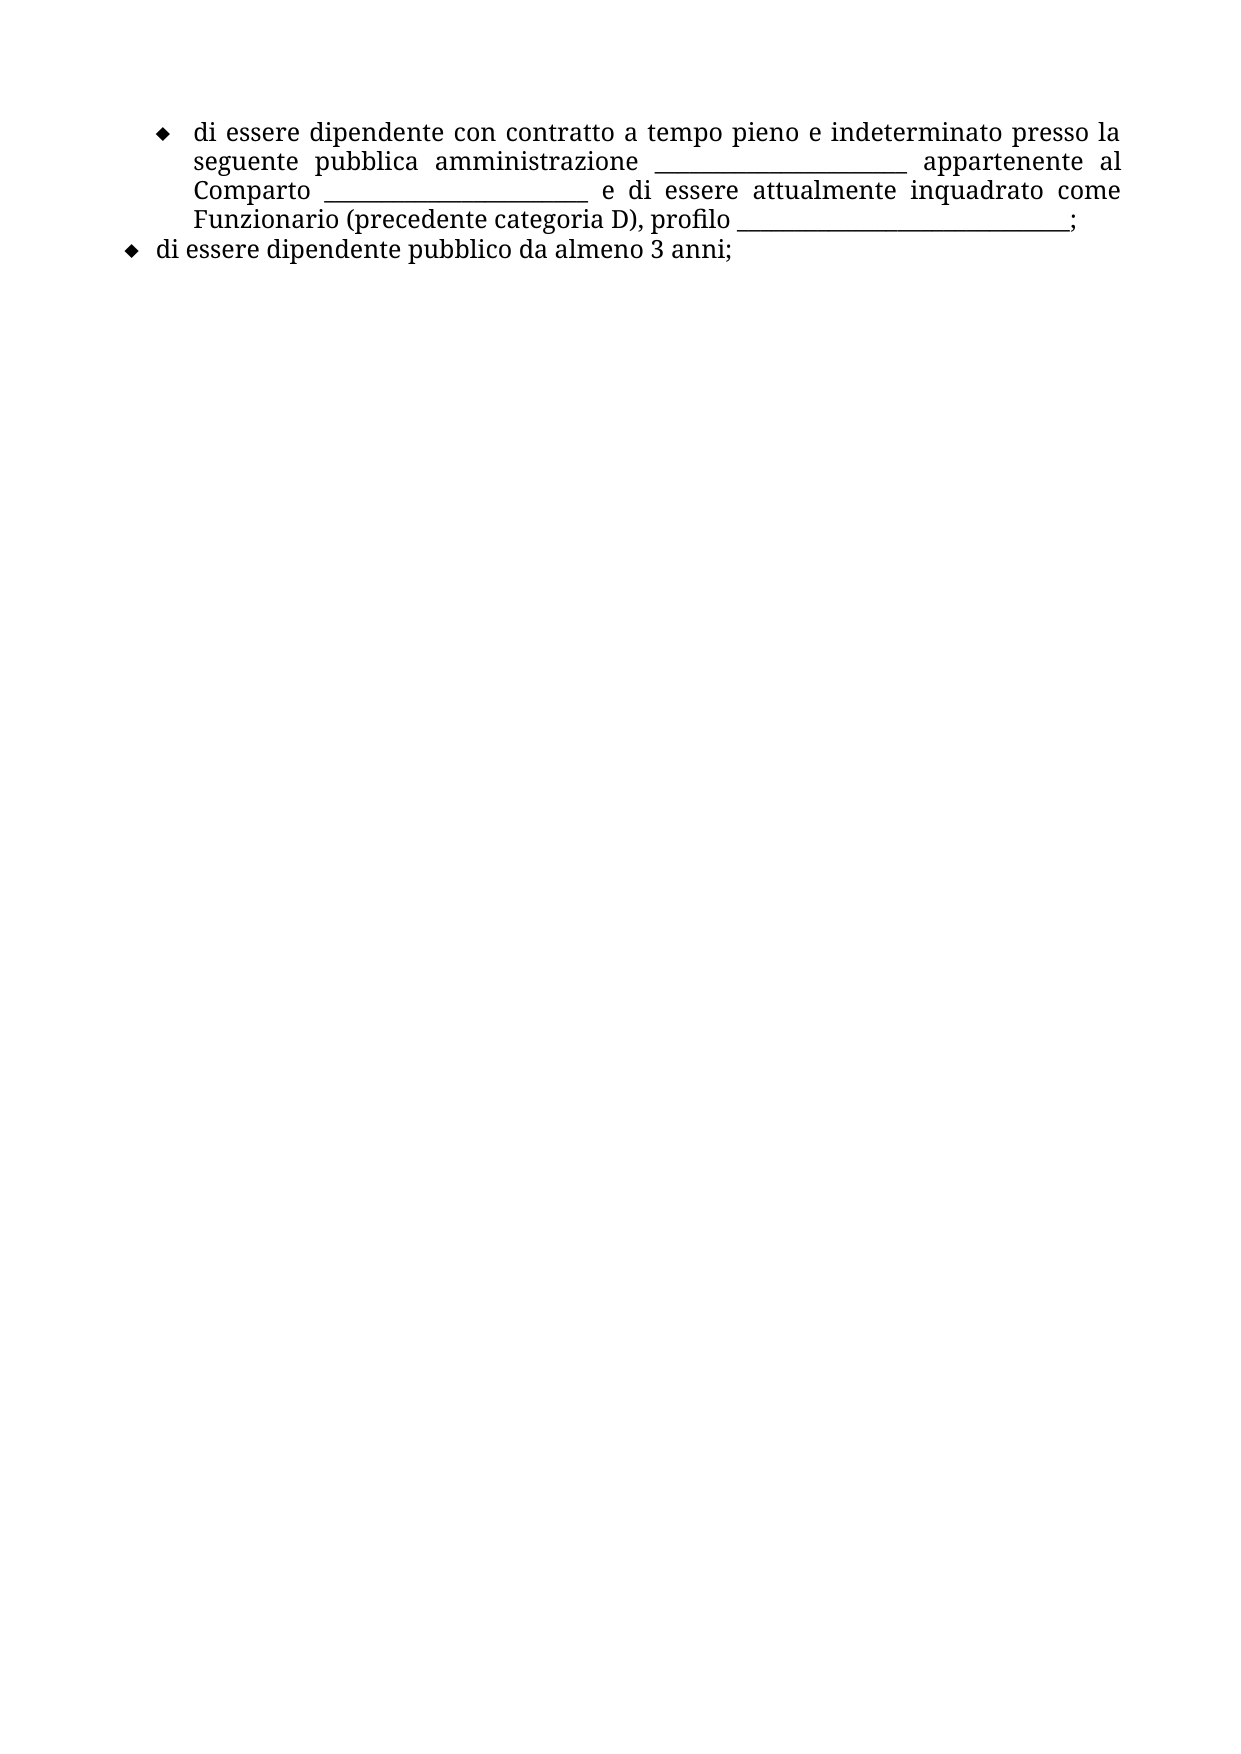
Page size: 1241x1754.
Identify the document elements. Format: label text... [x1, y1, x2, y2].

list di essere dipendente con contratto a tempo pieno e indeterminato presso la seguente pubblica amministrazione ______________________ appartenente al Comparto _______________________ e di essere attualmente inquadrato come Funzionario (precedente categoria D), profilo _____________________________; [156, 118, 1122, 235]
list di essere dipendente pubblico da almeno 3 anni; [118, 235, 1122, 264]
